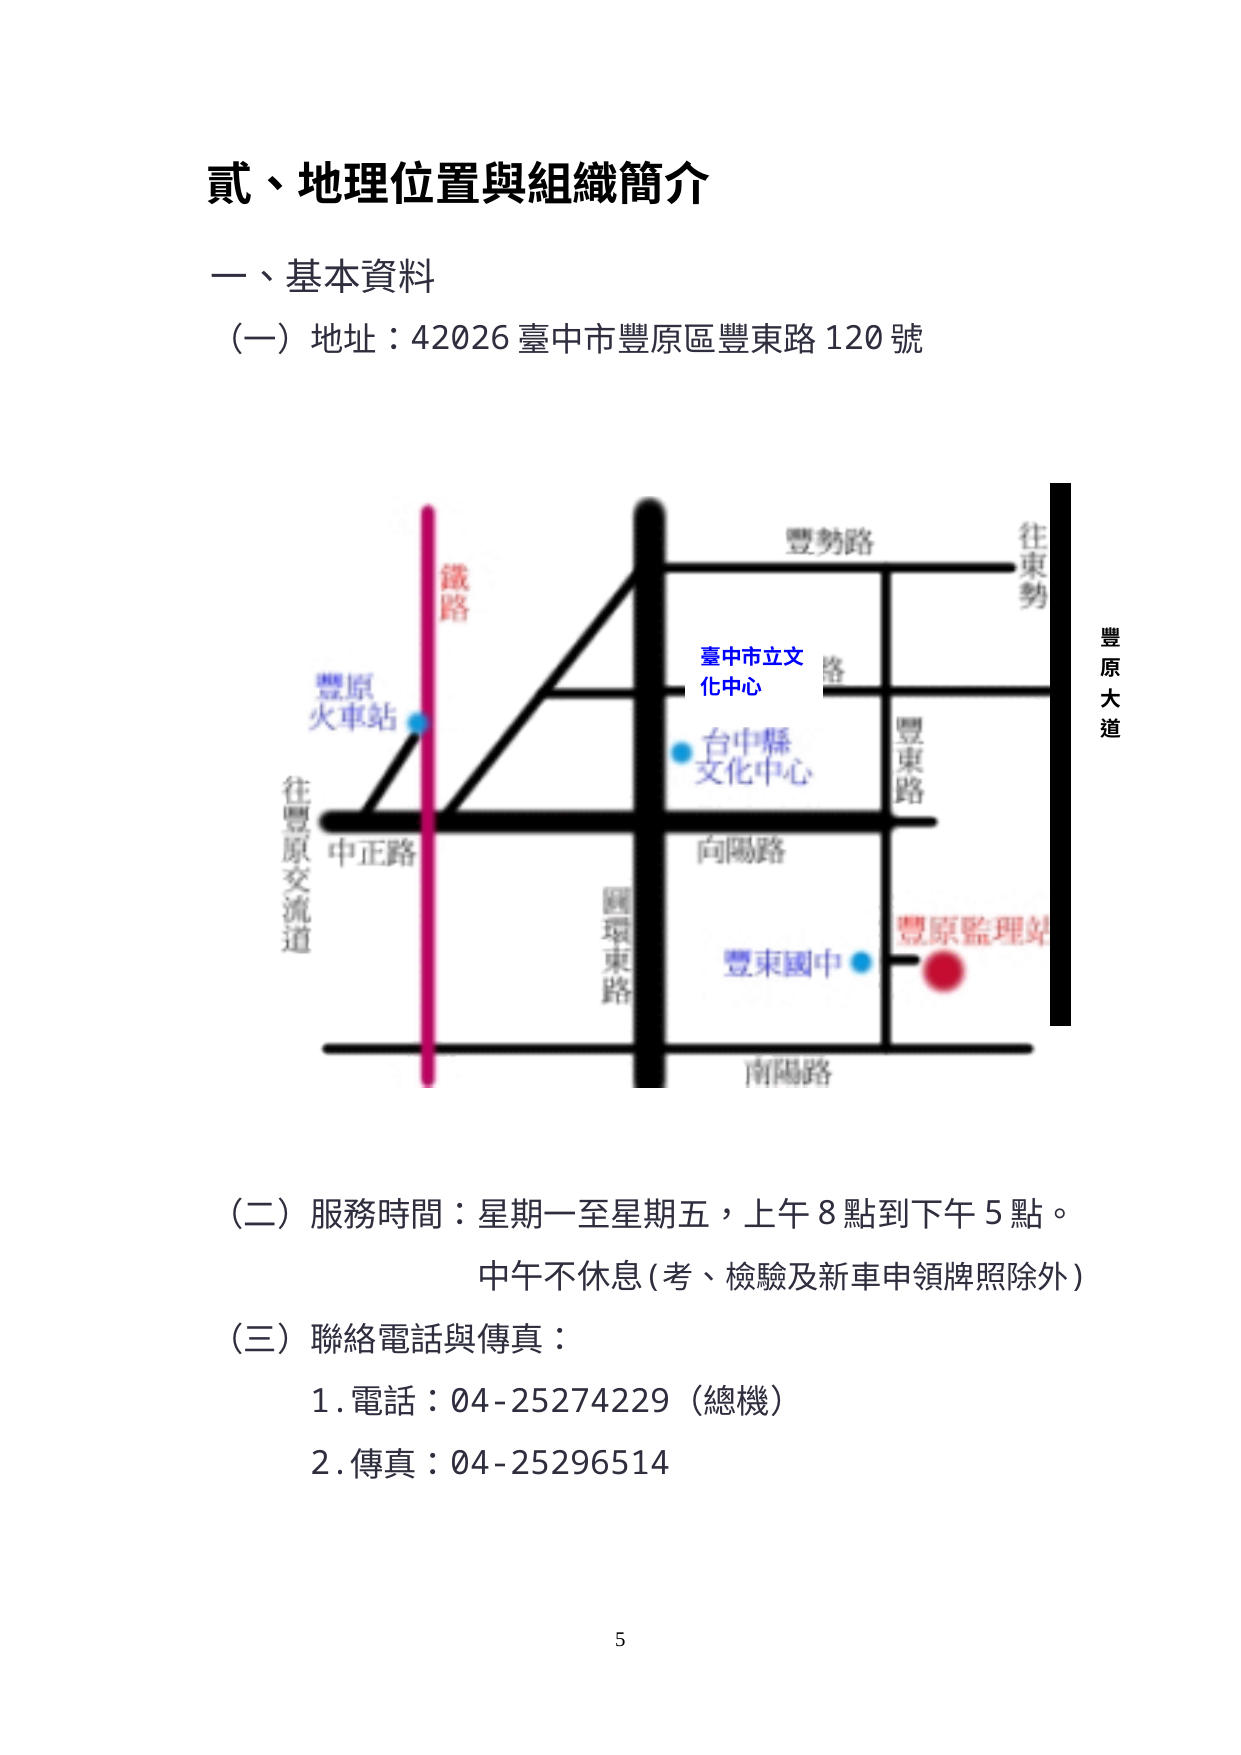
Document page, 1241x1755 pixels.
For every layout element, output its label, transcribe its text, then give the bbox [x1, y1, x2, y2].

text 一、基本資料 [210, 233, 1093, 295]
text 2.傳真：04-25296514 [310, 1420, 1093, 1483]
text （三）聯絡電話與傳真： [210, 1295, 1093, 1358]
text 1.電話：04-25274229（總機） [310, 1358, 1093, 1420]
text （一）地址：42026臺中市豐原區豐東路120號 [210, 295, 1093, 358]
text 貳、地理位置與組織簡介 [148, 108, 1093, 233]
text （二）服務時間：星期一至星期五，上午8點到下午5點。中午不休息(考、檢驗及新車申領牌照除外) [210, 1170, 1093, 1295]
